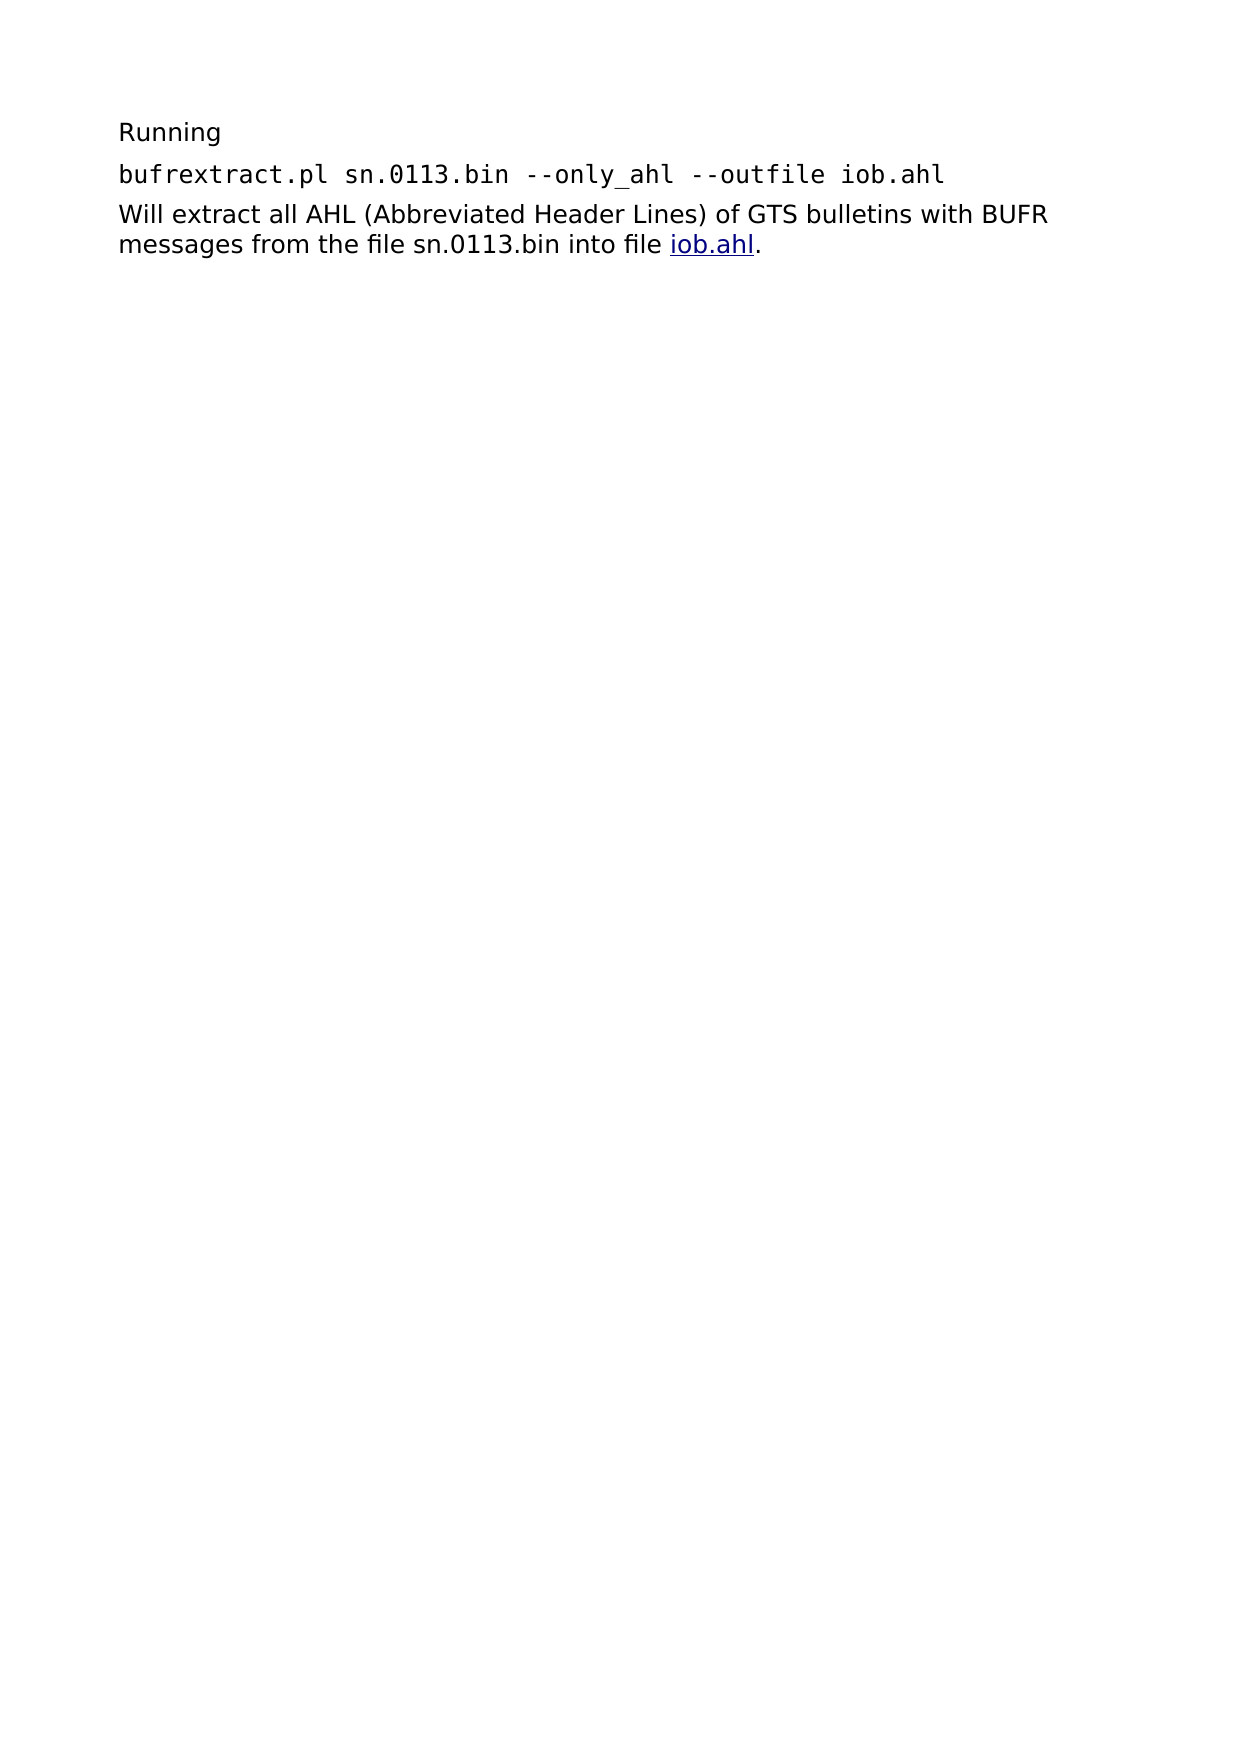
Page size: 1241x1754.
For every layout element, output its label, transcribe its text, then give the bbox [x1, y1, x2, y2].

text Will extract all AHL (Abbreviated Header Lines) of GTS bulletins with BUFR messages from the file sn.0113.bin into file iob.ahl. [118, 201, 1122, 259]
text Running [118, 118, 1122, 147]
text bufrextract.pl sn.0113.bin --only_ahl --outfile iob.ahl [118, 160, 1122, 189]
